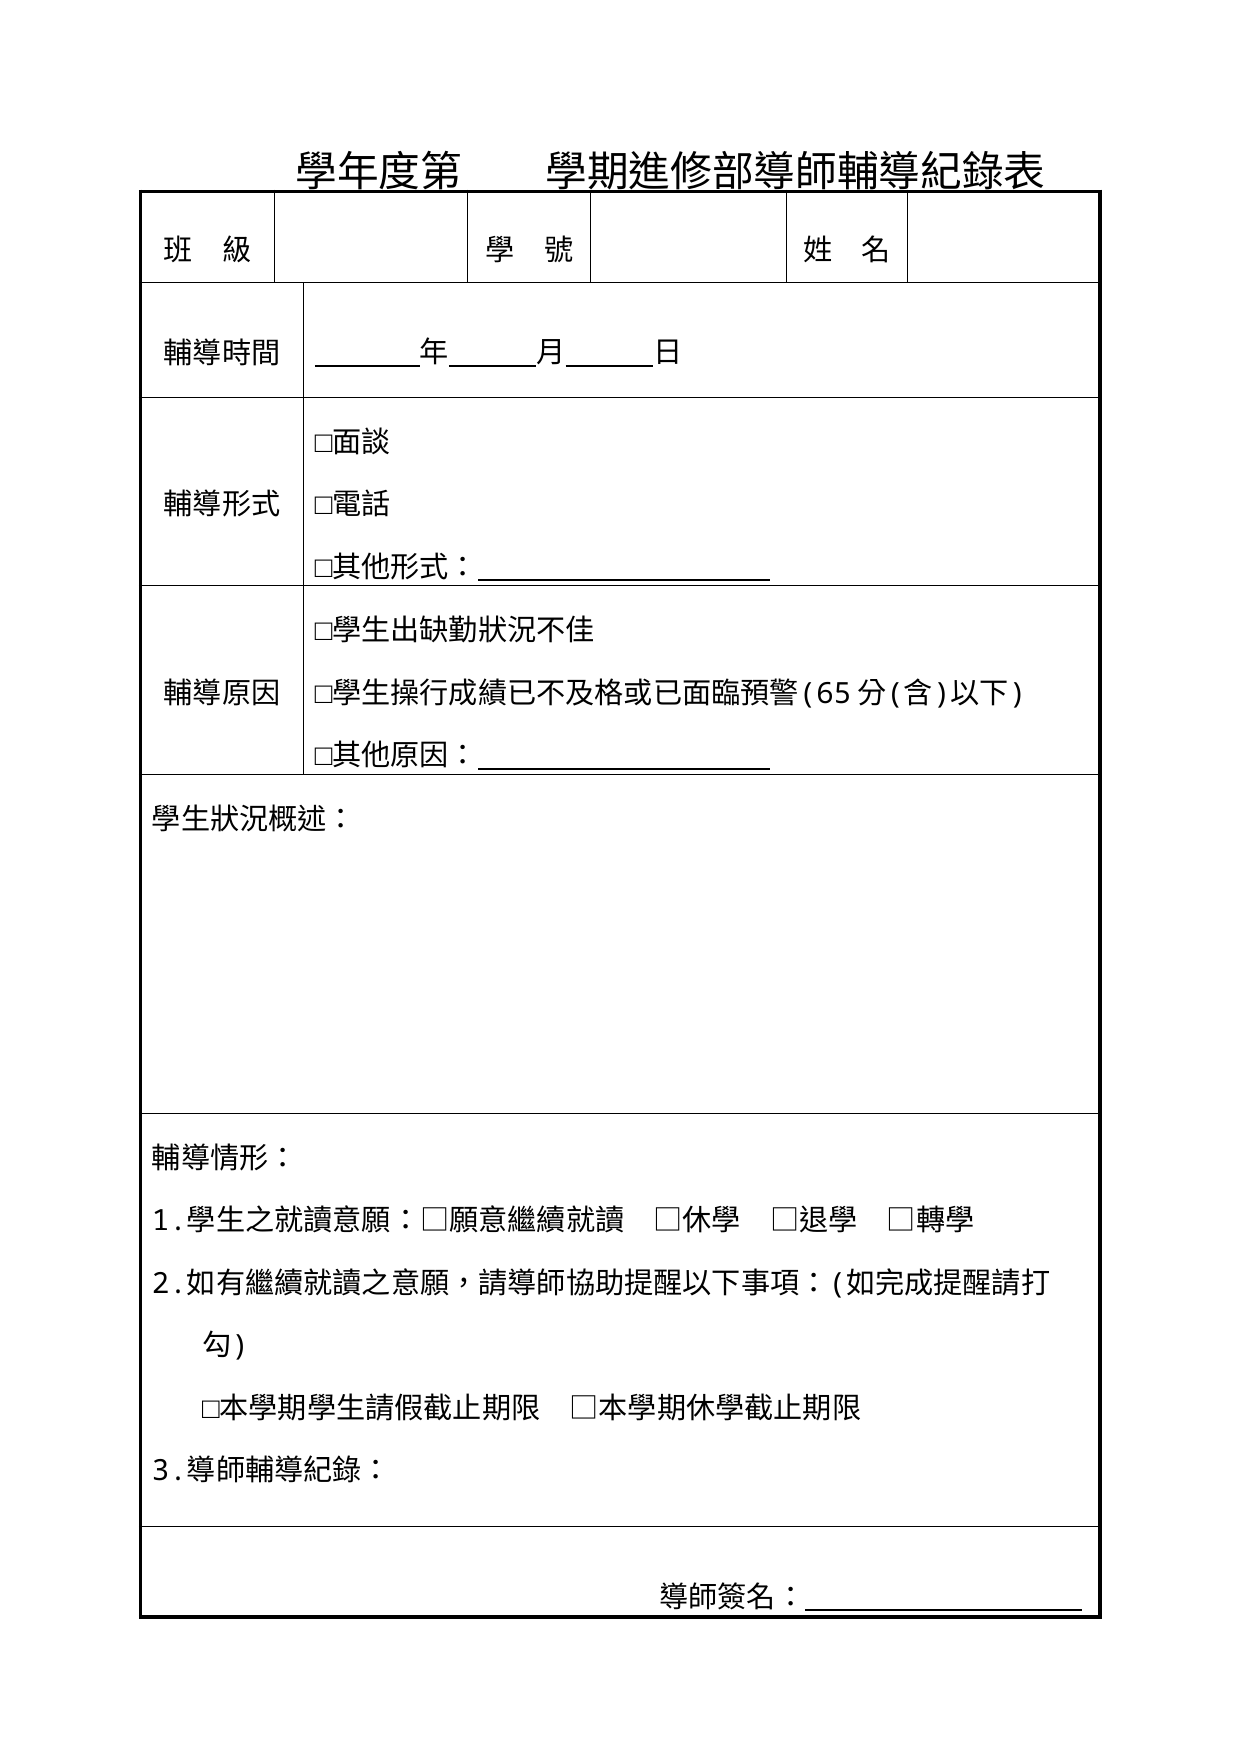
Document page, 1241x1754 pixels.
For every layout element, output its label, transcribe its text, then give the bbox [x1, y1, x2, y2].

table_cell 輔導原因 [142, 586, 303, 774]
table_header 姓 名 [787, 193, 907, 282]
table_cell 年 月 日 [304, 283, 1098, 397]
table_header [275, 193, 467, 282]
table_cell □學生出缺勤狀況不佳 □學生操行成績已不及格或已面臨預警(65分(含)以下) □其他原因： [304, 586, 1098, 774]
text 學年度第 學期進修部導師輔導紀錄表 [148, 127, 1092, 189]
table_cell □面談 □電話 □其他形式： [304, 398, 1098, 585]
table_cell 輔導時間 [142, 283, 303, 397]
table_cell 學生狀況概述： [142, 775, 1098, 1113]
table_header [591, 193, 786, 282]
table_cell 導師簽名： [142, 1527, 1098, 1615]
table_header 學 號 [468, 193, 590, 282]
table_cell 輔導形式 [142, 398, 303, 585]
table_header [908, 193, 1098, 282]
table_header 班 級 [142, 193, 274, 282]
table_cell 輔導情形： 學生之就讀意願：□願意繼續就讀 □休學 □退學 □轉學 如有繼續就讀之意願，請導師協助提醒以下事項：(如完成提醒請打勾) □本學期學生請假截止期限 □本學期休學截止期限 導師輔導紀錄： [142, 1114, 1098, 1526]
